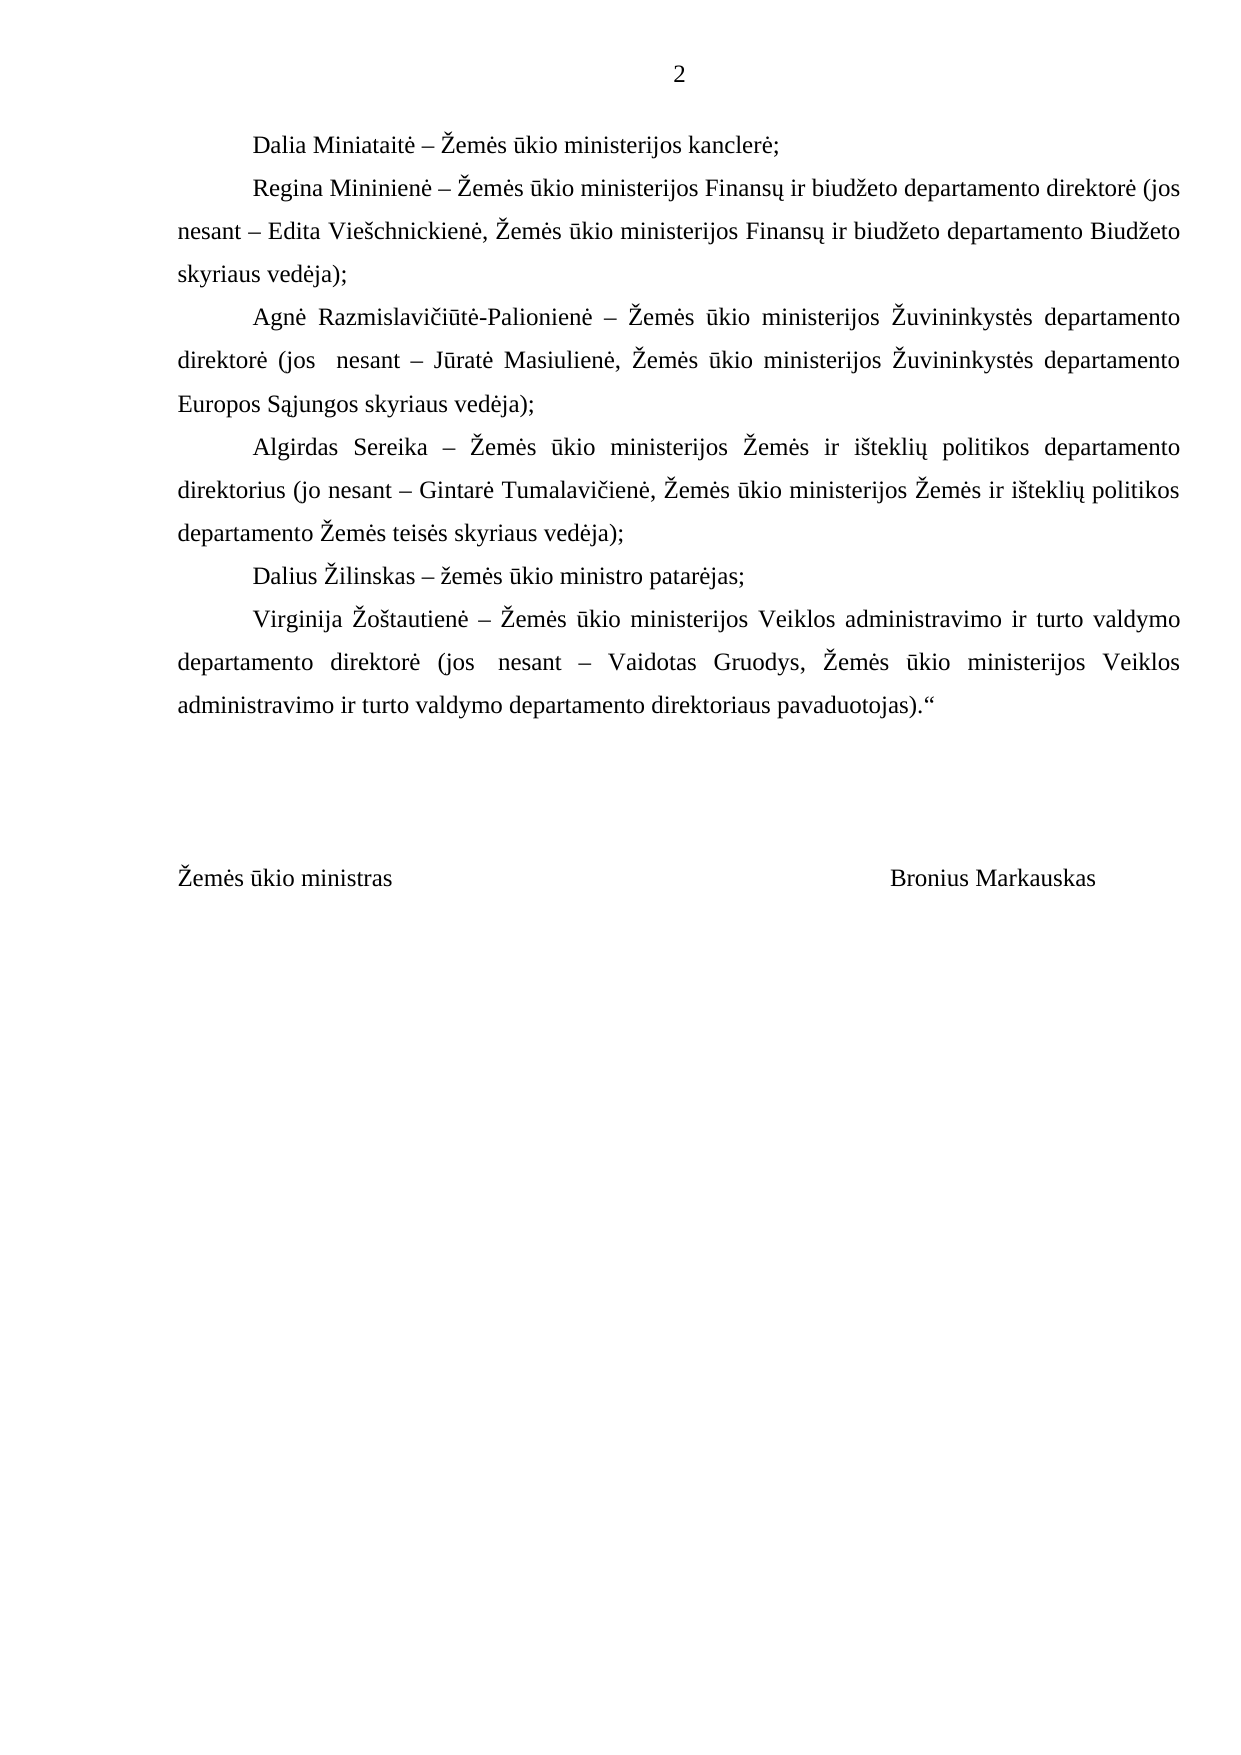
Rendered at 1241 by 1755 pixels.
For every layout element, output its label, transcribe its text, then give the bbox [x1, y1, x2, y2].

text Virginija Žoštautienė – Žemės ūkio ministerijos Veiklos administravimo ir turto valdymo departamento direktorė (jos nesant – Vaidotas Gruodys, Žemės ūkio ministerijos Veiklos administravimo ir turto valdymo departamento direktoriaus pavaduotojas).“ [177, 604, 1181, 719]
text Dalius Žilinskas – žemės ūkio ministro patarėjas; [177, 561, 1181, 590]
text Dalia Miniataitė – Žemės ūkio ministerijos kanclerė; [177, 130, 1181, 159]
text Žemės ūkio ministras Bronius Markauskas [177, 863, 1181, 892]
text Algirdas Sereika – Žemės ūkio ministerijos Žemės ir išteklių politikos departamento direktorius (jo nesant – Gintarė Tumalavičienė, Žemės ūkio ministerijos Žemės ir išteklių politikos departamento Žemės teisės skyriaus vedėja); [177, 432, 1181, 547]
text Regina Mininienė – Žemės ūkio ministerijos Finansų ir biudžeto departamento direktorė (jos nesant – Edita Viešchnickienė, Žemės ūkio ministerijos Finansų ir biudžeto departamento Biudžeto skyriaus vedėja); [177, 173, 1181, 288]
text Agnė Razmislavičiūtė-Palionienė – Žemės ūkio ministerijos Žuvininkystės departamento direktorė (jos nesant – Jūratė Masiulienė, Žemės ūkio ministerijos Žuvininkystės departamento Europos Sąjungos skyriaus vedėja); [177, 302, 1181, 417]
